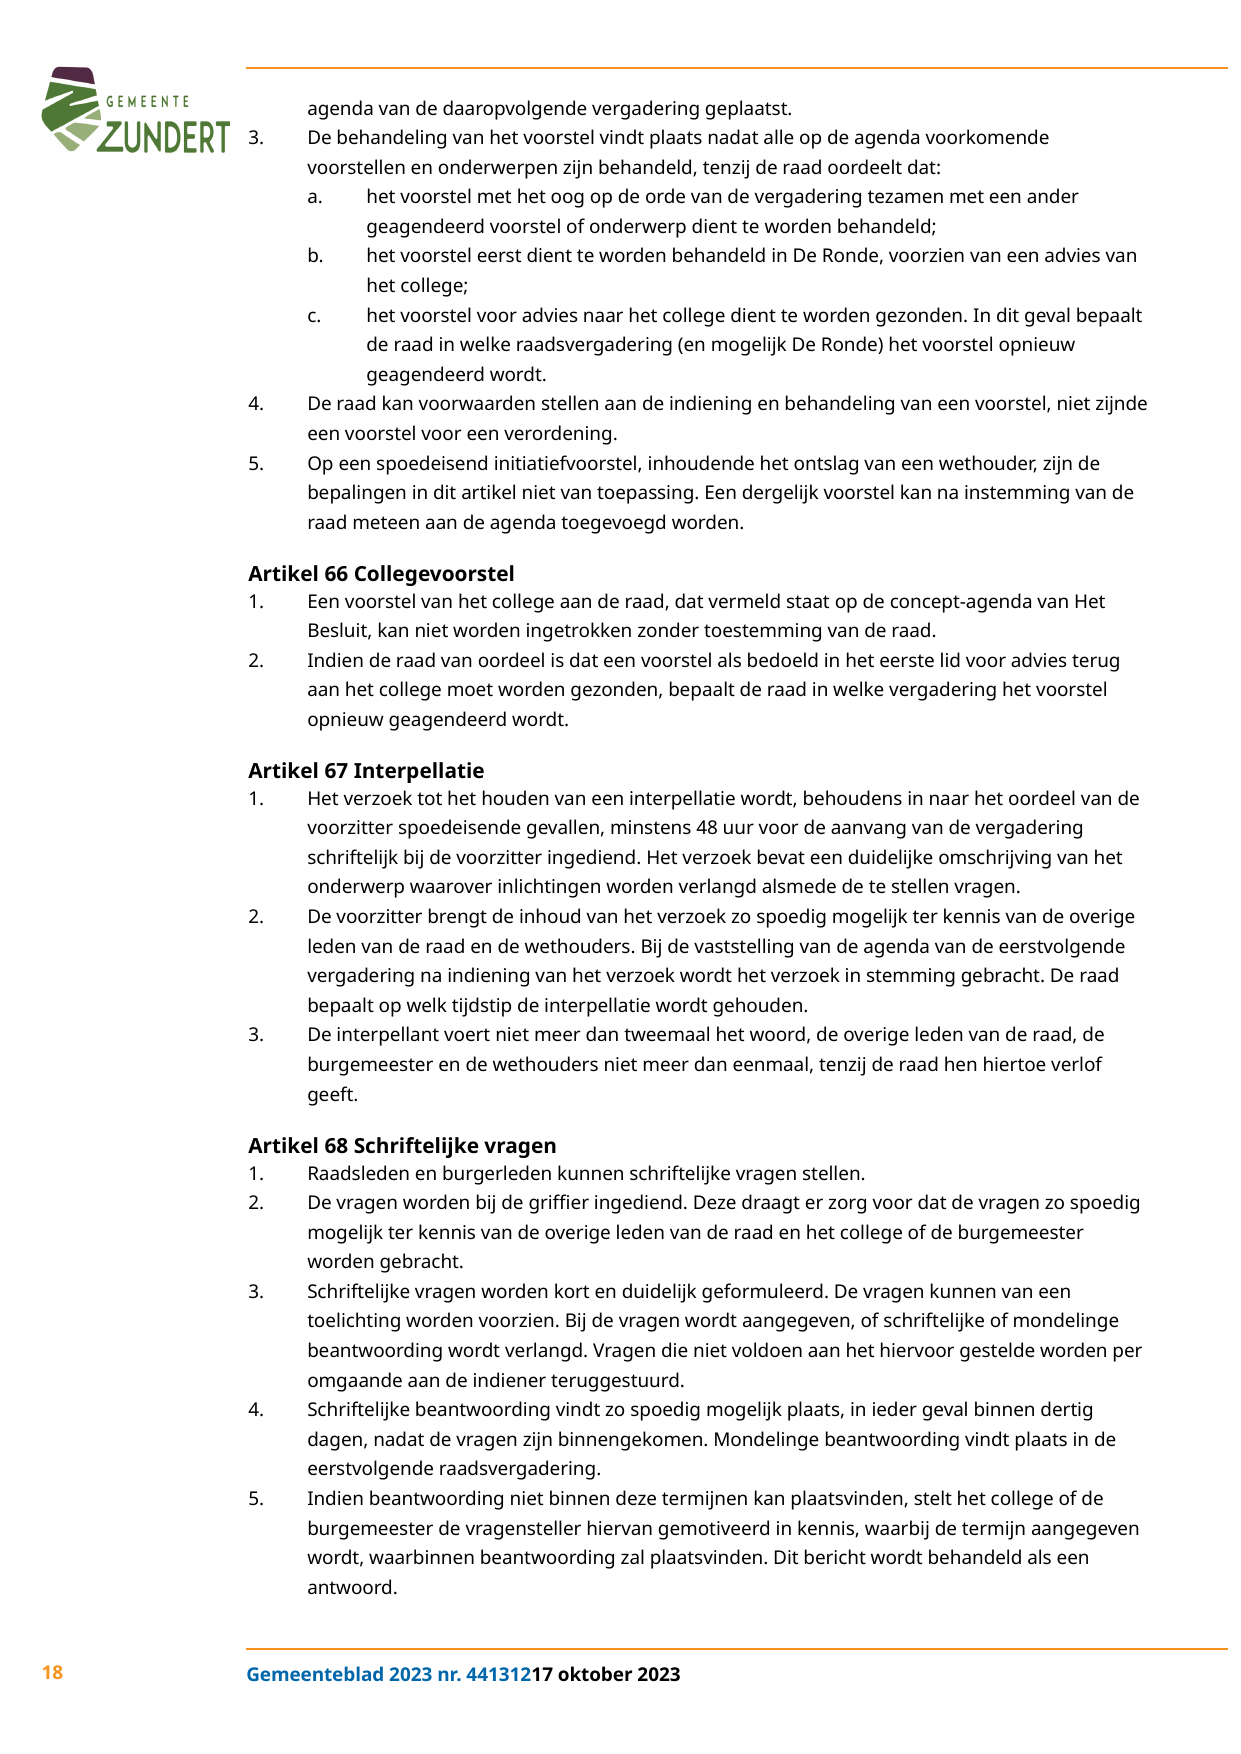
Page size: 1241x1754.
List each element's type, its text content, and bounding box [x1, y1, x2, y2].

list Het verzoek tot het houden van een interpellatie wordt, behoudens in naar het oordeel van de voorzitter spoedeisende gevallen, minstens 48 uur voor de aanvang van de vergadering schriftelijk bij de voorzitter ingediend. Het verzoek bevat een duidelijke omschrijving van het onderwerp waarover inlichtingen worden verlangd alsmede de te stellen vragen. [248, 785, 1152, 899]
picture [41, 47, 231, 172]
list De interpellant voert niet meer dan tweemaal het woord, de overige leden van de raad, de burgemeester en de wethouders niet meer dan eenmaal, tenzij de raad hen hiertoe verlof geeft. [248, 1022, 1152, 1107]
text Artikel 66 Collegevoorstel [248, 559, 1152, 588]
list De vragen worden bij de griffier ingediend. Deze draagt er zorg voor dat de vragen zo spoedig mogelijk ter kennis van de overige leden van de raad en het college of de burgemeester worden gebracht. [248, 1189, 1152, 1274]
list De raad kan voorwaarden stellen aan de indiening en behandeling van een voorstel, niet zijnde een voorstel voor een verordening. [248, 391, 1152, 446]
list De behandeling van het voorstel vindt plaats nadat alle op de agenda voorkomende voorstellen en onderwerpen zijn behandeld, tenzij de raad oordeelt dat: [248, 124, 1152, 180]
text Artikel 67 Interpellatie [248, 757, 1152, 785]
list Een voorstel van het college aan de raad, dat vermeld staat op de concept-agenda van Het Besluit, kan niet worden ingetrokken zonder toestemming van de raad. [248, 588, 1152, 643]
list Indien de raad van oordeel is dat een voorstel als bedoeld in het eerste lid voor advies terug aan het college moet worden gezonden, bepaalt de raad in welke vergadering het voorstel opnieuw geagendeerd wordt. [248, 647, 1152, 732]
list Indien beantwoording niet binnen deze termijnen kan plaatsvinden, stelt het college of de burgemeester de vragensteller hiervan gemotiveerd in kennis, waarbij de termijn aangegeven wordt, waarbinnen beantwoording zal plaatsvinden. Dit bericht wordt behandeld als een antwoord. [248, 1485, 1152, 1599]
list Schriftelijke beantwoording vindt zo spoedig mogelijk plaats, in ieder geval binnen dertig dagen, nadat de vragen zijn binnengekomen. Mondelinge beantwoording vindt plaats in de eerstvolgende raadsvergadering. [248, 1396, 1152, 1481]
list Schriftelijke vragen worden kort en duidelijk geformuleerd. De vragen kunnen van een toelichting worden voorzien. Bij de vragen wordt aangegeven, of schriftelijke of mondelinge beantwoording wordt verlangd. Vragen die niet voldoen aan het hiervoor gestelde worden per omgaande aan de indiener teruggestuurd. [248, 1278, 1152, 1392]
list het voorstel voor advies naar het college dient te worden gezonden. In dit geval bepaalt de raad in welke raadsvergadering (en mogelijk De Ronde) het voorstel opnieuw geagendeerd wordt. [307, 302, 1152, 387]
list het voorstel eerst dient te worden behandeld in De Ronde, voorzien van een advies van het college; [307, 243, 1152, 298]
list het voorstel met het oog op de orde van de vergadering tezamen met een ander geagendeerd voorstel of onderwerp dient te worden behandeld; [307, 183, 1152, 239]
list De voorzitter brengt de inhoud van het verzoek zo spoedig mogelijk ter kennis van de overige leden van de raad en de wethouders. Bij de vaststelling van de agenda van de eerstvolgende vergadering na indiening van het verzoek wordt het verzoek in stemming gebracht. De raad bepaalt op welk tijdstip de interpellatie wordt gehouden. [248, 903, 1152, 1018]
list agenda van de daaropvolgende vergadering geplaatst. [248, 95, 1152, 121]
text Artikel 68 Schriftelijke vragen [248, 1131, 1152, 1160]
list Op een spoedeisend initiatiefvoorstel, inhoudende het ontslag van een wethouder, zijn de bepalingen in dit artikel niet van toepassing. Een dergelijk voorstel kan na instemming van de raad meteen aan de agenda toegevoegd worden. [248, 450, 1152, 535]
list Raadsleden en burgerleden kunnen schriftelijke vragen stellen. [248, 1160, 1152, 1185]
